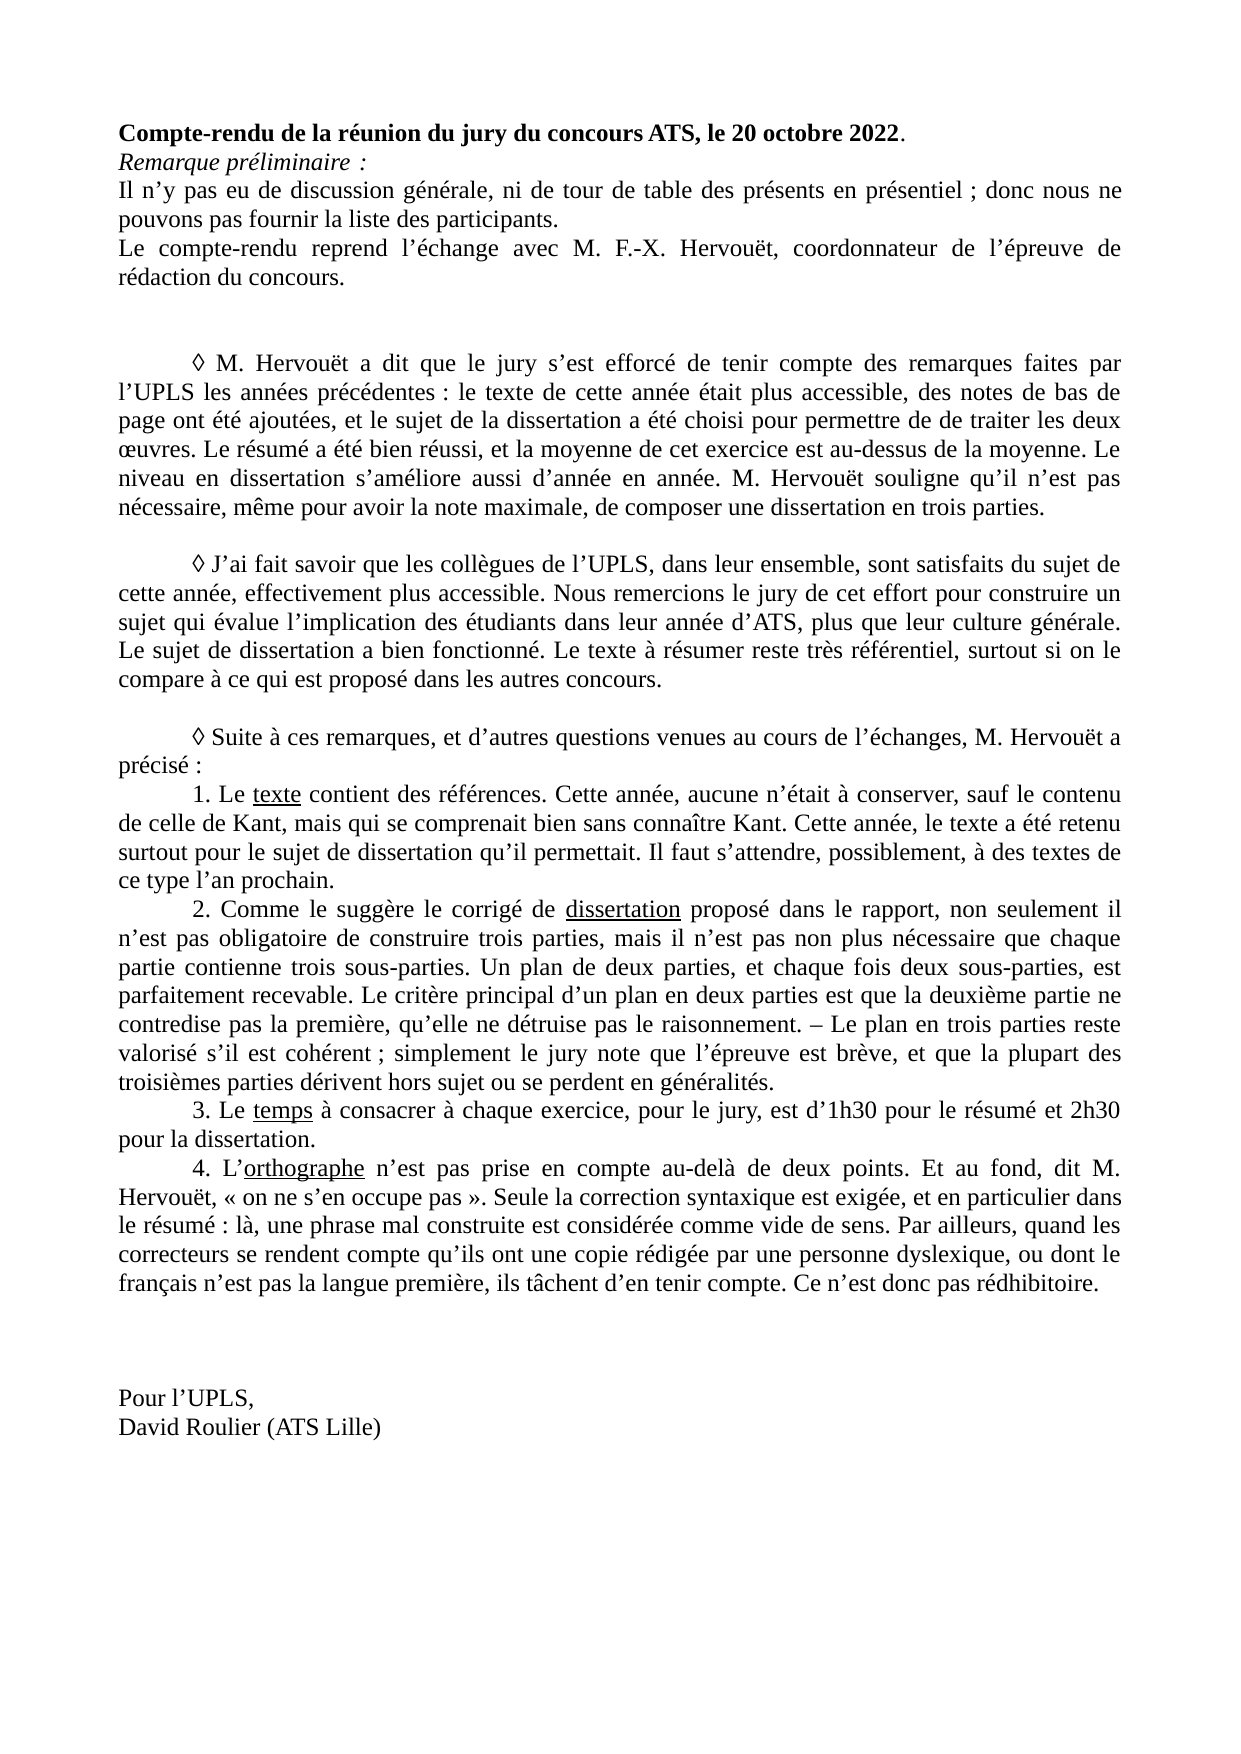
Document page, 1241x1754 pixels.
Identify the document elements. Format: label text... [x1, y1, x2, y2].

text Remarque préliminaire : [118, 147, 1122, 176]
text 2. Comme le suggère le corrigé de dissertation proposé dans le rapport, non seulement il n’est pas obligatoire de construire trois parties, mais il n’est pas non plus nécessaire que chaque partie contienne trois sous-parties. Un plan de deux parties, et chaque fois deux sous-parties, est parfaitement recevable. Le critère principal d’un plan en deux parties est que la deuxième partie ne contredise pas la première, qu’elle ne détruise pas le raisonnement. – Le plan en trois parties reste valorisé s’il est cohérent ; simplement le jury note que l’épreuve est brève, et que la plupart des troisièmes parties dérivent hors sujet ou se perdent en généralités. [118, 894, 1122, 1096]
text Compte-rendu de la réunion du jury du concours ATS, le 20 octobre 2022. [118, 118, 1122, 147]
text Pour l’UPLS, [118, 1383, 1122, 1412]
text ◊ J’ai fait savoir que les collègues de l’UPLS, dans leur ensemble, sont satisfaits du sujet de cette année, effectivement plus accessible. Nous remercions le jury de cet effort pour construire un sujet qui évalue l’implication des étudiants dans leur année d’ATS, plus que leur culture générale. Le sujet de dissertation a bien fonctionné. Le texte à résumer reste très référentiel, surtout si on le compare à ce qui est proposé dans les autres concours. [118, 549, 1122, 693]
text ◊ Suite à ces remarques, et d’autres questions venues au cours de l’échanges, M. Hervouët a précisé : [118, 722, 1122, 779]
text ◊ M. Hervouët a dit que le jury s’est efforcé de tenir compte des remarques faites par l’UPLS les années précédentes : le texte de cette année était plus accessible, des notes de bas de page ont été ajoutées, et le sujet de la dissertation a été choisi pour permettre de de traiter les deux œuvres. Le résumé a été bien réussi, et la moyenne de cet exercice est au-dessus de la moyenne. Le niveau en dissertation s’améliore aussi d’année en année. M. Hervouët souligne qu’il n’est pas nécessaire, même pour avoir la note maximale, de composer une dissertation en trois parties. [118, 348, 1122, 521]
text Le compte-rendu reprend l’échange avec M. F.-X. Hervouët, coordonnateur de l’épreuve de rédaction du concours. [118, 233, 1122, 291]
text 3. Le temps à consacrer à chaque exercice, pour le jury, est d’1h30 pour le résumé et 2h30 pour la dissertation. [118, 1096, 1122, 1153]
text David Roulier (ATS Lille) [118, 1412, 1122, 1441]
text Il n’y pas eu de discussion générale, ni de tour de table des présents en présentiel ; donc nous ne pouvons pas fournir la liste des participants. [118, 176, 1122, 233]
text 4. L’orthographe n’est pas prise en compte au-delà de deux points. Et au fond, dit M. Hervouët, « on ne s’en occupe pas ». Seule la correction syntaxique est exigée, et en particulier dans le résumé : là, une phrase mal construite est considérée comme vide de sens. Par ailleurs, quand les correcteurs se rendent compte qu’ils ont une copie rédigée par une personne dyslexique, ou dont le français n’est pas la langue première, ils tâchent d’en tenir compte. Ce n’est donc pas rédhibitoire. [118, 1153, 1122, 1297]
text 1. Le texte contient des références. Cette année, aucune n’était à conserver, sauf le contenu de celle de Kant, mais qui se comprenait bien sans connaître Kant. Cette année, le texte a été retenu surtout pour le sujet de dissertation qu’il permettait. Il faut s’attendre, possiblement, à des textes de ce type l’an prochain. [118, 779, 1122, 894]
